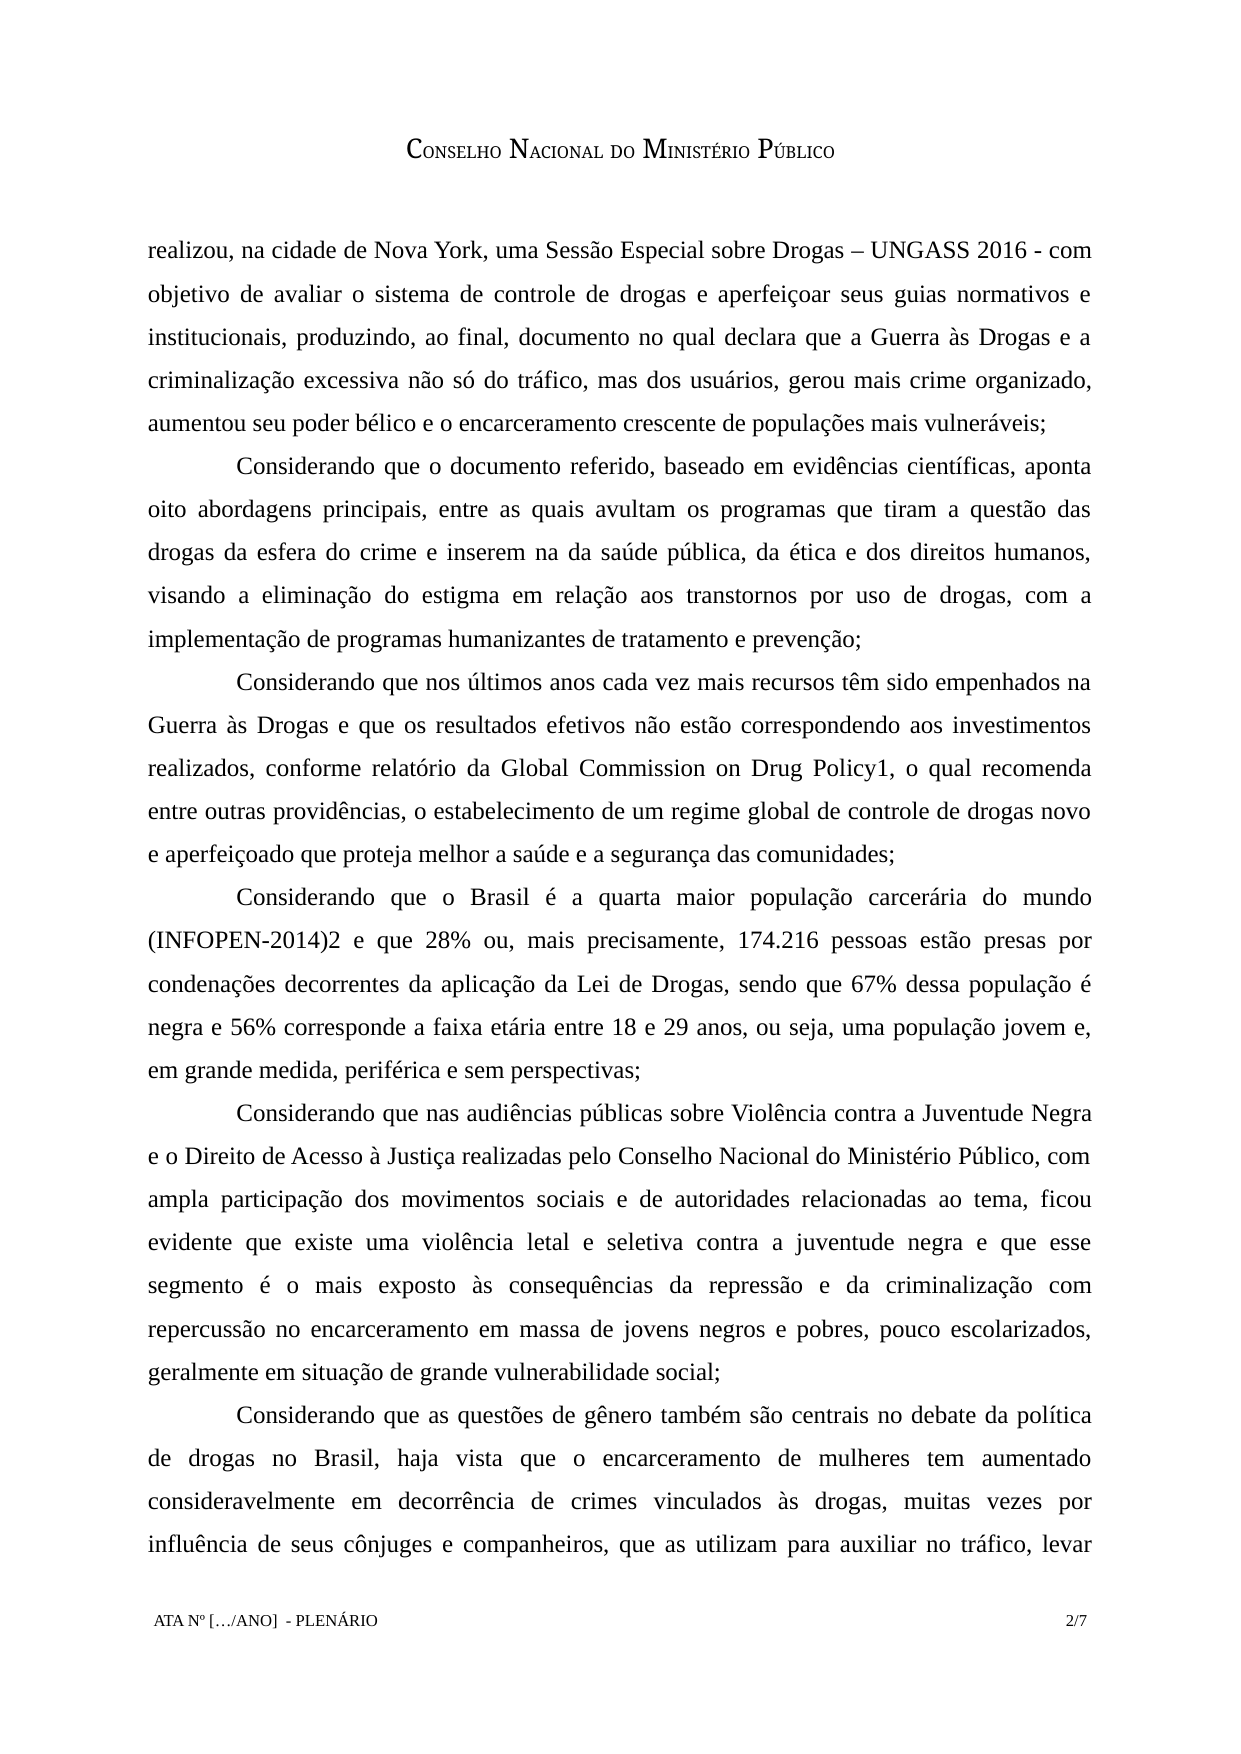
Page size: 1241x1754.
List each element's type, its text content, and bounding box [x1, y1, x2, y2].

text Considerando que o documento referido, baseado em evidências científicas, aponta oito abordagens principais, entre as quais avultam os programas que tiram a questão das drogas da esfera do crime e inserem na da saúde pública, da ética e dos direitos humanos, visando a eliminação do estigma em relação aos transtornos por uso de drogas, com a implementação de programas humanizantes de tratamento e prevenção; [148, 451, 1093, 652]
text Considerando que nas audiências públicas sobre Violência contra a Juventude Negra e o Direito de Acesso à Justiça realizadas pelo Conselho Nacional do Ministério Público, com ampla participação dos movimentos sociais e de autoridades relacionadas ao tema, ficou evidente que existe uma violência letal e seletiva contra a juventude negra e que esse segmento é o mais exposto às consequências da repressão e da criminalização com repercussão no encarceramento em massa de jovens negros e pobres, pouco escolarizados, geralmente em situação de grande vulnerabilidade social; [148, 1098, 1093, 1386]
text Considerando que nos últimos anos cada vez mais recursos têm sido empenhados na Guerra às Drogas e que os resultados efetivos não estão correspondendo aos investimentos realizados, conforme relatório da Global Commission on Drug Policy1, o qual recomenda entre outras providências, o estabelecimento de um regime global de controle de drogas novo e aperfeiçoado que proteja melhor a saúde e a segurança das comunidades; [148, 667, 1093, 868]
text Considerando que o Brasil é a quarta maior população carcerária do mundo (INFOPEN-2014)2 e que 28% ou, mais precisamente, 174.216 pessoas estão presas por condenações decorrentes da aplicação da Lei de Drogas, sendo que 67% dessa população é negra e 56% corresponde a faixa etária entre 18 e 29 anos, ou seja, uma população jovem e, em grande medida, periférica e sem perspectivas; [148, 882, 1093, 1084]
text realizou, na cidade de Nova York, uma Sessão Especial sobre Drogas – UNGASS 2016 - com objetivo de avaliar o sistema de controle de drogas e aperfeiçoar seus guias normativos e institucionais, produzindo, ao final, documento no qual declara que a Guerra às Drogas e a criminalização excessiva não só do tráfico, mas dos usuários, gerou mais crime organizado, aumentou seu poder bélico e o encarceramento crescente de populações mais vulneráveis; [148, 236, 1093, 437]
text Considerando que as questões de gênero também são centrais no debate da política de drogas no Brasil, haja vista que o encarceramento de mulheres tem aumentado consideravelmente em decorrência de crimes vinculados às drogas, muitas vezes por influência de seus cônjuges e companheiros, que as utilizam para auxiliar no tráfico, levar [148, 1400, 1093, 1558]
